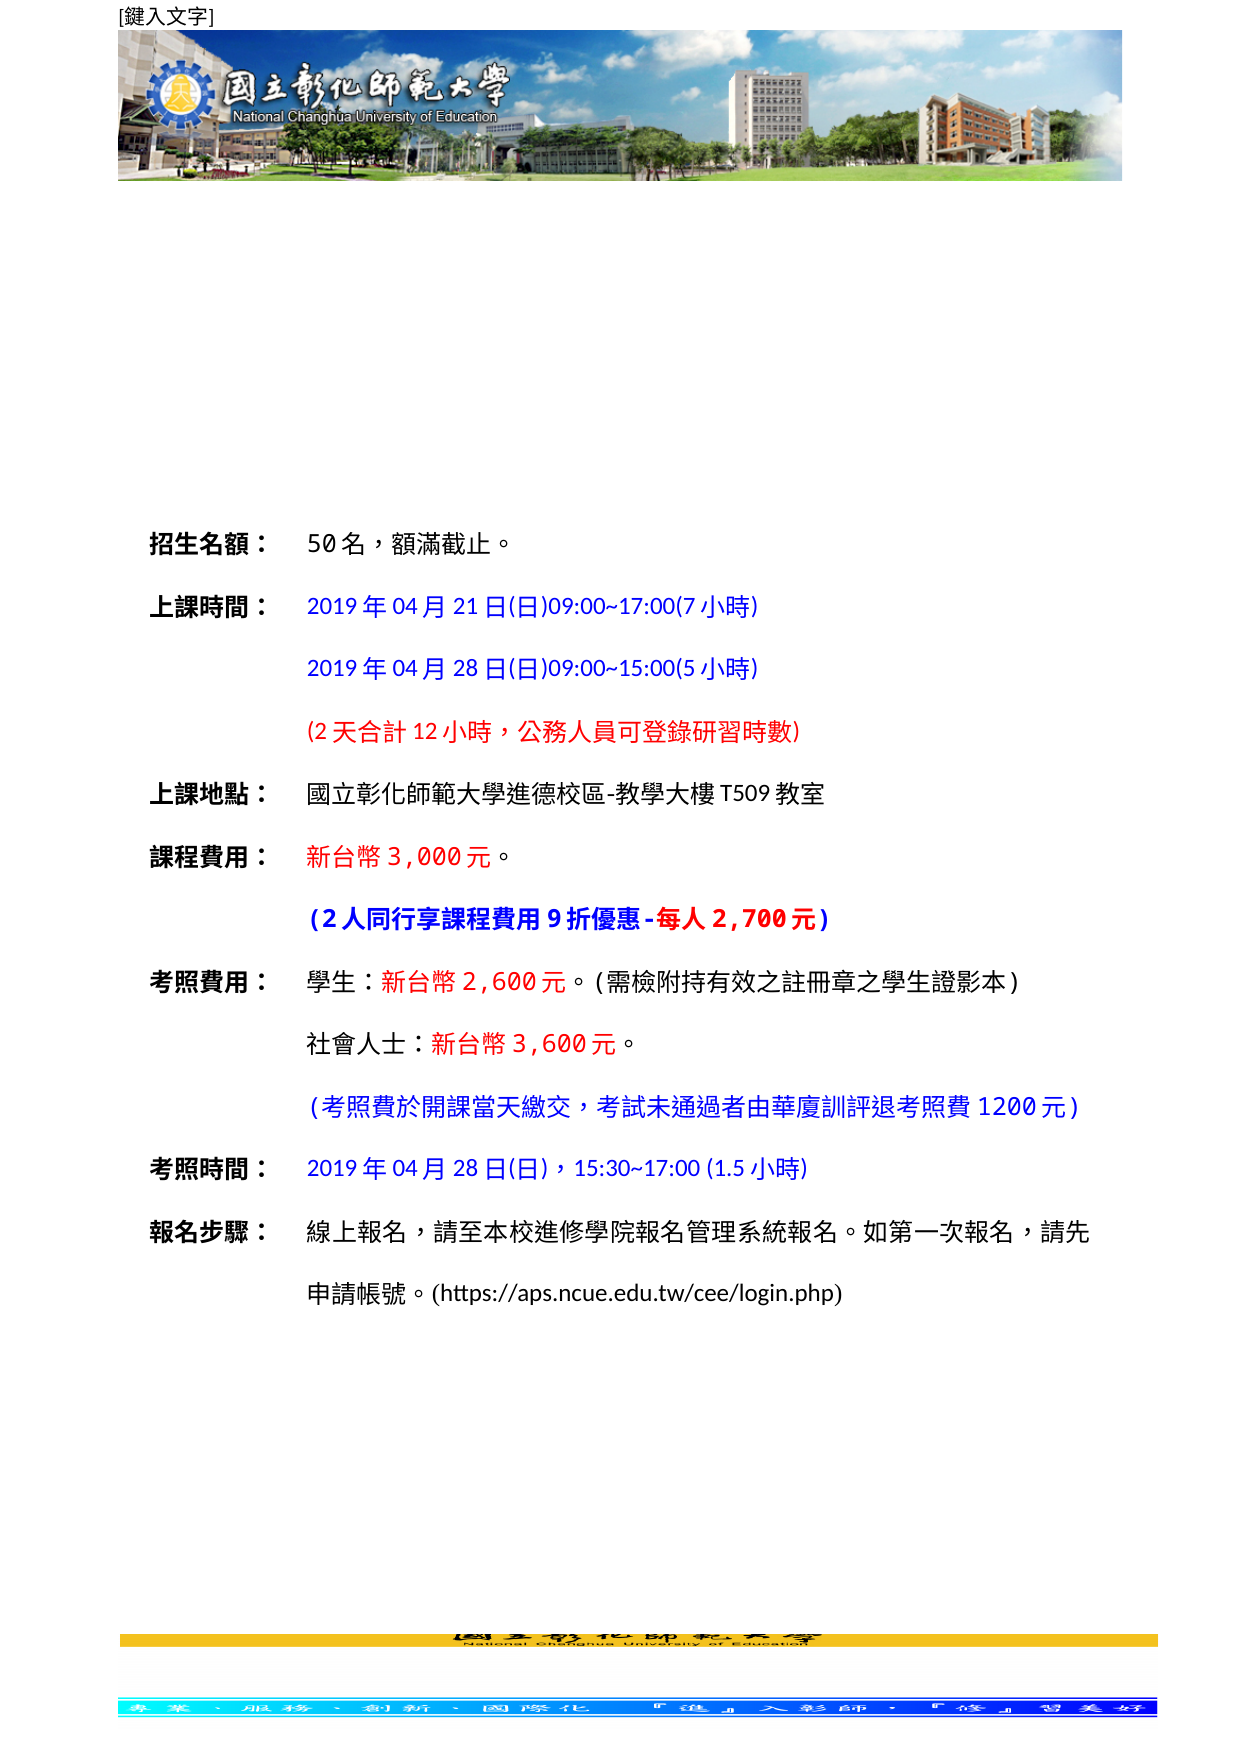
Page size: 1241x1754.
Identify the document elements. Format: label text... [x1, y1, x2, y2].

table_cell 課程費用： [138, 814, 295, 939]
table_cell 上課地點： [138, 751, 295, 814]
table_cell 報名步驟： [138, 1189, 295, 1314]
table_cell 國立彰化師範大學進德校區-教學大樓T509教室 [295, 751, 1102, 814]
table_cell 考照時間： [138, 1126, 295, 1189]
table_cell 2019年04月28日(日)，15:30~17:00 (1.5小時) [295, 1126, 1102, 1189]
table_cell 考照費用： [138, 939, 295, 1126]
table_cell 招生名額： [138, 501, 295, 564]
table_cell 新台幣3,000元。 (2人同行享課程費用9折優惠-每人2,700元) [295, 814, 1102, 939]
table_cell 50名，額滿截止。 [295, 501, 1102, 564]
table_cell 學生：新台幣2,600元。(需檢附持有效之註冊章之學生證影本) 社會人士：新台幣3,600元。 (考照費於開課當天繳交，考試未通過者由華廈訓評退考照費1200元) [295, 939, 1102, 1126]
table_cell 上課時間： [138, 564, 295, 751]
table_cell 線上報名，請至本校進修學院報名管理系統報名。如第一次報名，請先申請帳號。(https://aps.ncue.edu.tw/cee/login.php) [295, 1189, 1102, 1314]
table_cell 2019年04月21日(日)09:00~17:00(7小時) 2019年04月28日(日)09:00~15:00(5小時) (2天合計12小時，公務人員可登錄研習時數) [295, 564, 1102, 751]
